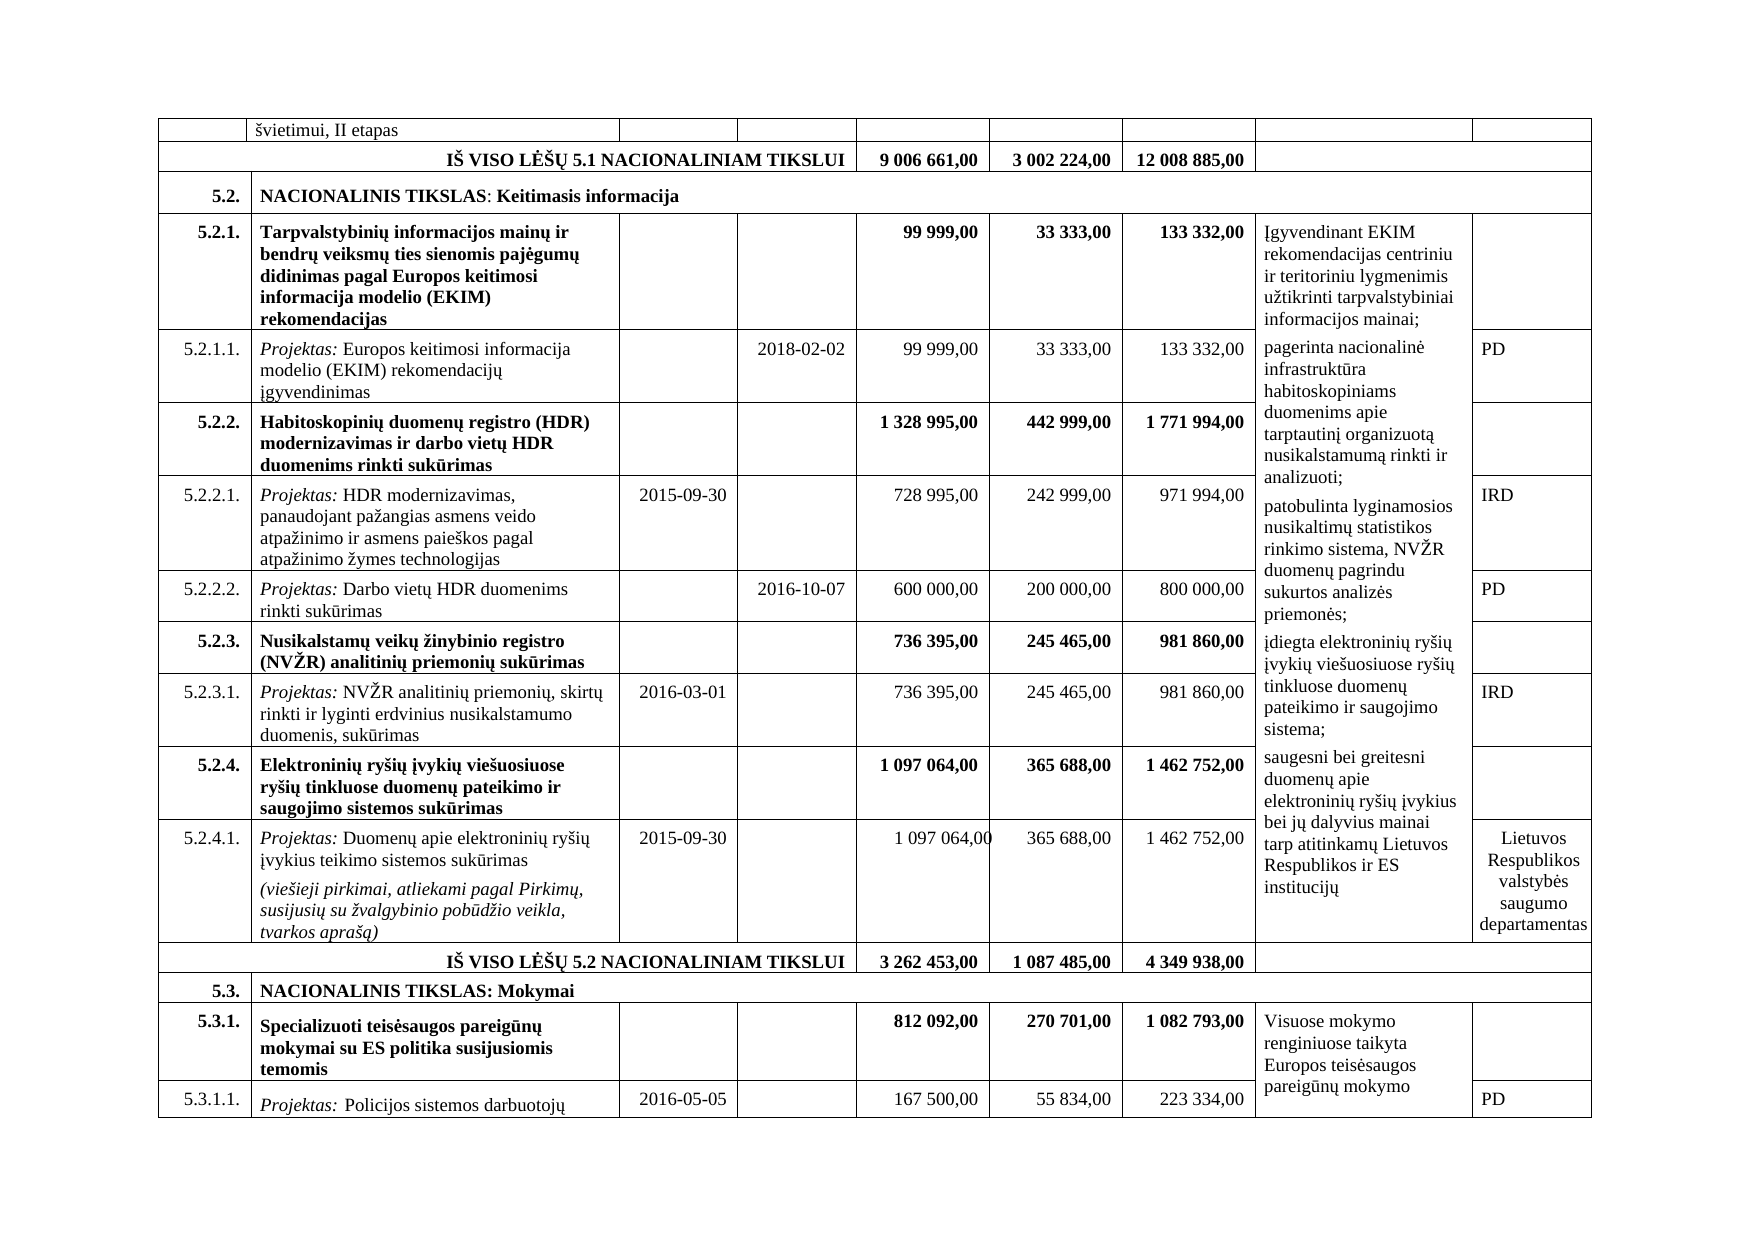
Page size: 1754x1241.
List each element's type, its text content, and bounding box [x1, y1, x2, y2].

table_cell [1123, 119, 1255, 141]
table_cell 1 087 485,00 [990, 943, 1122, 972]
table_cell [857, 119, 989, 141]
table_cell 981 860,00 [1123, 674, 1255, 746]
table_cell Nusikalstamų veikų žinybinio registro (NVŽR) analitinių priemonių sukūrimas [252, 622, 619, 673]
table_cell Habitoskopinių duomenų registro (HDR) modernizavimas ir darbo vietų HDR duomenims rinkti sukūrimas [252, 403, 619, 475]
table_cell 5.2.1. [159, 214, 251, 329]
table_cell [1473, 622, 1591, 673]
table_cell [620, 571, 737, 621]
table_cell 5.2.3. [159, 622, 251, 673]
table_cell [738, 476, 856, 570]
table_cell [620, 214, 737, 329]
table_cell [1473, 1003, 1591, 1080]
table_cell 1 462 752,00 [1123, 820, 1255, 942]
table_cell [738, 119, 856, 141]
table_cell [1256, 943, 1591, 972]
table_cell 3 002 224,00 [990, 142, 1122, 171]
table_cell 167 500,00 [857, 1081, 989, 1117]
table_cell 245 465,00 [990, 622, 1122, 673]
table_cell [738, 214, 856, 329]
table_cell 5.2. [159, 172, 251, 213]
table_cell 1 097 064,00 [857, 747, 989, 819]
table_cell 245 465,00 [990, 674, 1122, 746]
table_cell [1256, 142, 1591, 171]
table_cell Projektas: Policijos sistemos darbuotojų [252, 1081, 619, 1117]
table_cell 133 332,00 [1123, 330, 1255, 402]
table_cell 3 262 453,00 [857, 943, 989, 972]
table_cell PD [1473, 571, 1591, 621]
table_cell 12 008 885,00 [1123, 142, 1255, 171]
table_cell 5.2.2. [159, 403, 251, 475]
table_cell Projektas: NVŽR analitinių priemonių, skirtų rinkti ir lyginti erdvinius nusikalstamumo duomenis, sukūrimas [252, 674, 619, 746]
table_cell 33 333,00 [990, 214, 1122, 329]
table_cell 270 701,00 [990, 1003, 1122, 1080]
table_cell Visuose mokymo renginiuose taikyta Europos teisėsaugos pareigūnų mokymo [1256, 1003, 1472, 1117]
table_cell [738, 1081, 856, 1117]
table_cell [1473, 119, 1591, 141]
table_cell 600 000,00 [857, 571, 989, 621]
table_cell 5.2.2.1. [159, 476, 251, 570]
table_cell 5.2.2.2. [159, 571, 251, 621]
table_cell 5.2.3.1. [159, 674, 251, 746]
table_cell 5.3. [159, 973, 251, 1002]
table_cell 2015-09-30 [620, 820, 737, 942]
table_cell Specializuoti teisėsaugos pareigūnų mokymai su ES politika susijusiomis temomis [252, 1003, 619, 1080]
table_cell [620, 119, 737, 141]
table_cell Projektas: Duomenų apie elektroninių ryšių įvykius teikimo sistemos sukūrimas (viešieji pirkimai, atliekami pagal Pirkimų, susijusių su žvalgybinio pobūdžio veikla, tvarkos aprašą) [252, 820, 619, 942]
table_cell 4 349 938,00 [1123, 943, 1255, 972]
table_cell 99 999,00 [857, 214, 989, 329]
table_cell IRD [1473, 476, 1591, 570]
table_cell 2016-10-07 [738, 571, 856, 621]
table_cell 981 860,00 [1123, 622, 1255, 673]
table_cell 133 332,00 [1123, 214, 1255, 329]
table_cell 812 092,00 [857, 1003, 989, 1080]
table_cell 2016-03-01 [620, 674, 737, 746]
table_cell 2015-09-30 [620, 476, 737, 570]
table_cell 800 000,00 [1123, 571, 1255, 621]
table_cell 1 328 995,00 [857, 403, 989, 475]
table_cell PD [1473, 1081, 1591, 1117]
table_cell 5.3.1.1. [159, 1081, 251, 1117]
table_cell 728 995,00 [857, 476, 989, 570]
table_cell 736 395,00 [857, 674, 989, 746]
table_cell [738, 747, 856, 819]
table_cell 55 834,00 [990, 1081, 1122, 1117]
table_cell 1 082 793,00 [1123, 1003, 1255, 1080]
table_cell Įgyvendinant EKIM rekomendacijas centriniu ir teritoriniu lygmenimis užtikrinti tarpvalstybiniai informacijos mainai; pagerinta nacionalinė infrastruktūra habitoskopiniams duomenims apie tarptautinį organizuotą nusikalstamumą rinkti ir analizuoti; patobulinta lyginamosios nusikaltimų statistikos rinkimo sistema, NVŽR duomenų pagrindu sukurtos analizės priemonės; įdiegta elektroninių ryšių įvykių viešuosiuose ryšių tinkluose duomenų pateikimo ir saugojimo sistema; saugesni bei greitesni duomenų apie elektroninių ryšių įvykius bei jų dalyvius mainai tarp atitinkamų Lietuvos Respublikos ir ES institucijų [1256, 214, 1472, 942]
table_cell PD [1473, 330, 1591, 402]
table_cell 99 999,00 [857, 330, 989, 402]
table_cell 5.3.1. [159, 1003, 251, 1080]
table_cell 223 334,00 [1123, 1081, 1255, 1117]
table_cell švietimui, II etapas [247, 119, 619, 141]
table_cell 1 771 994,00 [1123, 403, 1255, 475]
table_cell [620, 403, 737, 475]
table_cell NACIONALINIS TIKSLAS: Mokymai [252, 973, 1591, 1002]
table_cell [159, 119, 246, 141]
table_cell 5.2.1.1. [159, 330, 251, 402]
table_cell Tarpvalstybinių informacijos mainų ir bendrų veiksmų ties sienomis pajėgumų didinimas pagal Europos keitimosi informacija modelio (EKIM) rekomendacijas [252, 214, 619, 329]
table_cell [738, 622, 856, 673]
table_cell [1473, 403, 1591, 475]
table_cell 1 462 752,00 [1123, 747, 1255, 819]
table_cell IŠ VISO LĖŠŲ 5.2 NACIONALINIAM TIKSLUI [159, 943, 856, 972]
table_cell [620, 622, 737, 673]
table_cell NACIONALINIS TIKSLAS: Keitimasis informacija [252, 172, 1591, 213]
table_cell 971 994,00 [1123, 476, 1255, 570]
table_cell 2016-05-05 [620, 1081, 737, 1117]
table_cell IŠ VISO LĖŠŲ 5.1 NACIONALINIAM TIKSLUI [159, 142, 856, 171]
table_cell 9 006 661,00 [857, 142, 989, 171]
table_cell 5.2.4. [159, 747, 251, 819]
table_cell [738, 1003, 856, 1080]
table_cell 1 097 064,00 [857, 820, 989, 942]
table_cell [990, 119, 1122, 141]
table_cell 365 688,00 [990, 747, 1122, 819]
table_cell 442 999,00 [990, 403, 1122, 475]
table_cell [738, 820, 856, 942]
table_cell [620, 747, 737, 819]
table_cell 2018-02-02 [738, 330, 856, 402]
table_cell 736 395,00 [857, 622, 989, 673]
table_cell [620, 1003, 737, 1080]
table_cell 242 999,00 [990, 476, 1122, 570]
table_cell 33 333,00 [990, 330, 1122, 402]
table_cell [1473, 747, 1591, 819]
table_cell Projektas: Europos keitimosi informacija modelio (EKIM) rekomendacijų įgyvendinimas [252, 330, 619, 402]
table_cell 5.2.4.1. [159, 820, 251, 942]
table_cell 200 000,00 [990, 571, 1122, 621]
table_cell Elektroninių ryšių įvykių viešuosiuose ryšių tinkluose duomenų pateikimo ir saugojimo sistemos sukūrimas [252, 747, 619, 819]
table_cell [620, 330, 737, 402]
table_cell Lietuvos Respublikos valstybės saugumo departamentas [1473, 820, 1591, 942]
table_cell [738, 674, 856, 746]
table_cell Projektas: HDR modernizavimas, panaudojant pažangias asmens veido atpažinimo ir asmens paieškos pagal atpažinimo žymes technologijas [252, 476, 619, 570]
table_cell IRD [1473, 674, 1591, 746]
table_cell [738, 403, 856, 475]
table_cell [1473, 214, 1591, 329]
table_cell Projektas: Darbo vietų HDR duomenims rinkti sukūrimas [252, 571, 619, 621]
table_cell 365 688,00 [990, 820, 1122, 942]
